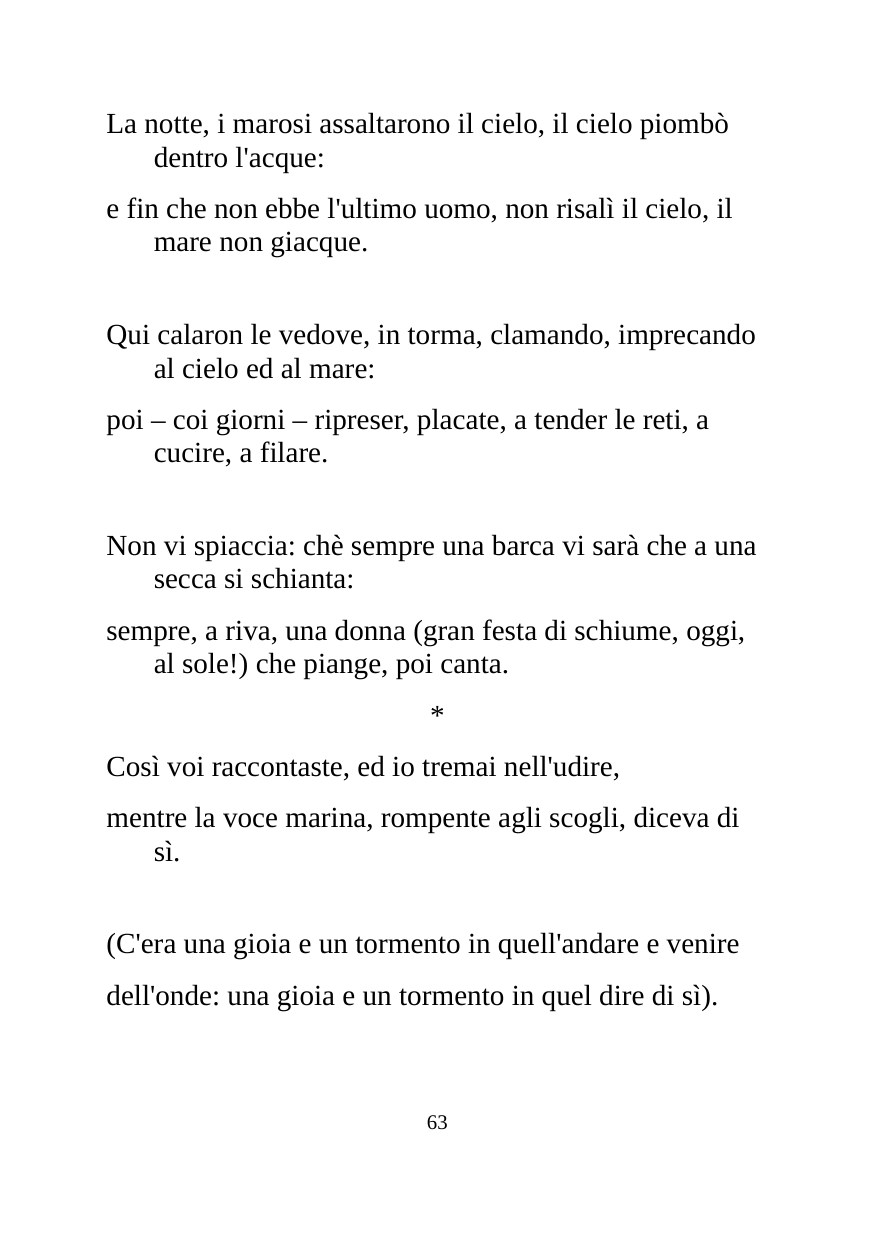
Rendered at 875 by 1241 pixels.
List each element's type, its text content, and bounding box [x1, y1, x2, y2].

text sempre, a riva, una donna (gran festa di schiume, oggi, al sole!) che piange, poi canta. [106, 613, 768, 680]
text e fin che non ebbe l'ultimo uomo, non risalì il cielo, il mare non giacque. [106, 191, 768, 258]
text Non vi spiaccia: chè sempre una barca vi sarà che a una secca si schianta: [106, 528, 768, 595]
text Così voi raccontaste, ed io tremai nell'udire, [106, 749, 768, 782]
text dell'onde: una gioia e un tormento in quel dire di sì). [106, 978, 768, 1011]
text Qui calaron le vedove, in torma, clamando, imprecando al cielo ed al mare: [106, 317, 768, 384]
text La notte, i marosi assaltarono il cielo, il cielo piombò dentro l'acque: [106, 106, 768, 173]
text (C'era una gioia e un tormento in quell'andare e venire [106, 926, 768, 960]
text poi – coi giorni – ripreser, placate, a tender le reti, a cucire, a filare. [106, 402, 768, 469]
text * [106, 698, 768, 731]
text mentre la voce marina, rompente agli scogli, diceva di sì. [106, 800, 768, 867]
